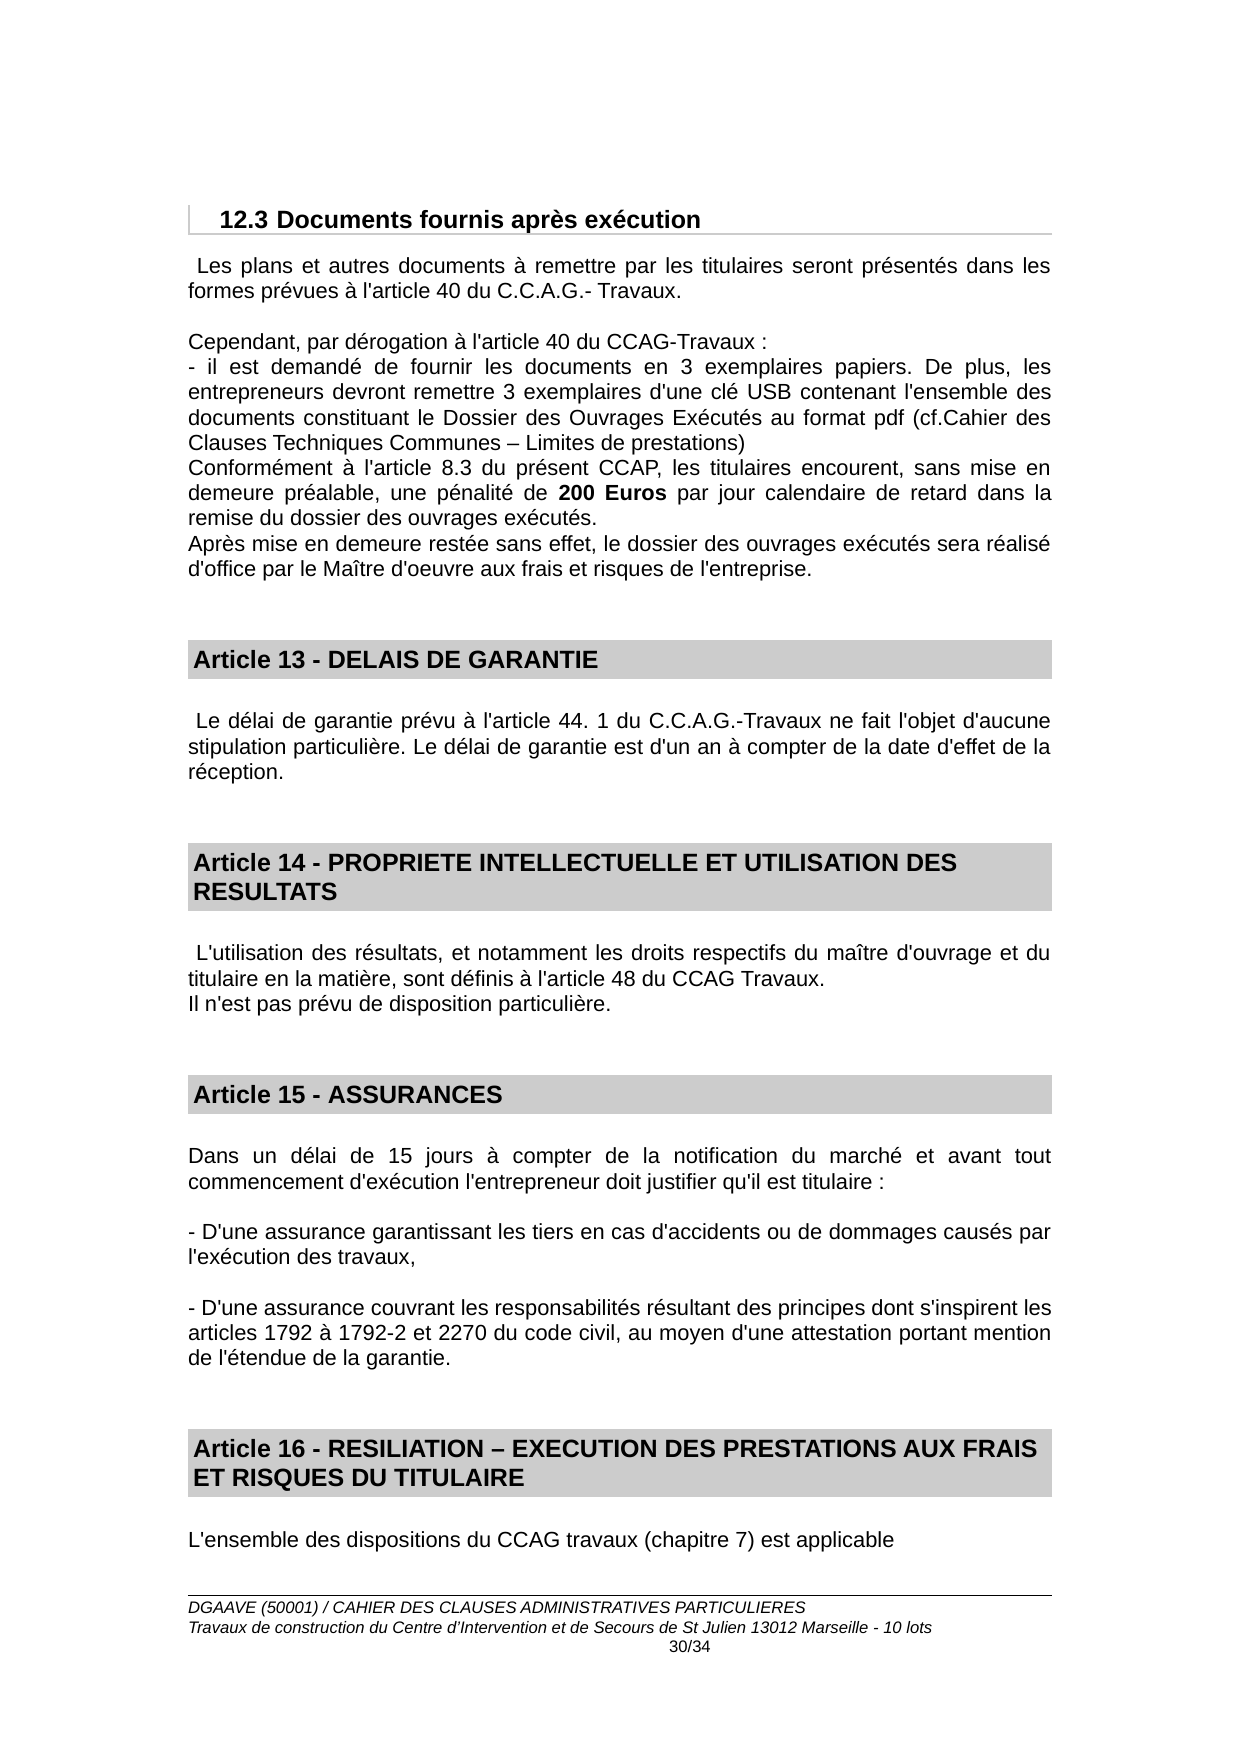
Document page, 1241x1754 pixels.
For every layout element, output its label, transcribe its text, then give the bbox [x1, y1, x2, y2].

subtitle Documents fournis après exécution [188, 204, 1052, 233]
subtitle RESILIATION – EXECUTION DES PRESTATIONS AUX FRAIS ET RISQUES DU TITULAIRE [190, 1432, 1050, 1495]
text L'ensemble des dispositions du CCAG travaux (chapitre 7) est applicable [188, 1526, 1052, 1552]
text Les plans et autres documents à remettre par les titulaires seront présentés dans les formes prévues à l'article 40 du C.C.A.G.- Travaux. [188, 253, 1052, 303]
text Dans un délai de 15 jours à compter de la notification du marché et avant tout commencement d'exécution l'entrepreneur doit justifier qu'il est titulaire : [188, 1143, 1052, 1194]
text L'utilisation des résultats, et notamment les droits respectifs du maître d'ouvrage et du titulaire en la matière, sont définis à l'article 48 du CCAG Travaux. [188, 940, 1052, 991]
subtitle PROPRIETE INTELLECTUELLE ET UTILISATION DES RESULTATS [190, 845, 1050, 909]
text Le délai de garantie prévu à l'article 44. 1 du C.C.A.G.-Travaux ne fait l'objet d'aucune stipulation particulière. Le délai de garantie est d'un an à compter de la date d'effet de la réception. [188, 708, 1052, 784]
text Après mise en demeure restée sans effet, le dossier des ouvrages exécutés sera réalisé d'office par le Maître d'oeuvre aux frais et risques de l'entreprise. [188, 530, 1052, 581]
subtitle DELAIS DE GARANTIE [190, 642, 1050, 677]
text - D'une assurance couvrant les responsabilités résultant des principes dont s'inspirent les articles 1792 à 1792-2 et 2270 du code civil, au moyen d'une attestation portant mention de l'étendue de la garantie. [188, 1294, 1052, 1370]
text Conformément à l'article 8.3 du présent CCAP, les titulaires encourent, sans mise en demeure préalable, une pénalité de 200 Euros par jour calendaire de retard dans la remise du dossier des ouvrages exécutés. [188, 455, 1052, 530]
text Il n'est pas prévu de disposition particulière. [188, 991, 1052, 1016]
subtitle ASSURANCES [190, 1077, 1050, 1112]
text Cependant, par dérogation à l'article 40 du CCAG-Travaux : [188, 329, 1052, 354]
text - il est demandé de fournir les documents en 3 exemplaires papiers. De plus, les entrepreneurs devront remettre 3 exemplaires d'une clé USB contenant l'ensemble des documents constituant le Dossier des Ouvrages Exécutés au format pdf (cf.Cahier des Clauses Techniques Communes – Limites de prestations) [188, 354, 1052, 455]
text - D'une assurance garantissant les tiers en cas d'accidents ou de dommages causés par l'exécution des travaux, [188, 1219, 1052, 1269]
